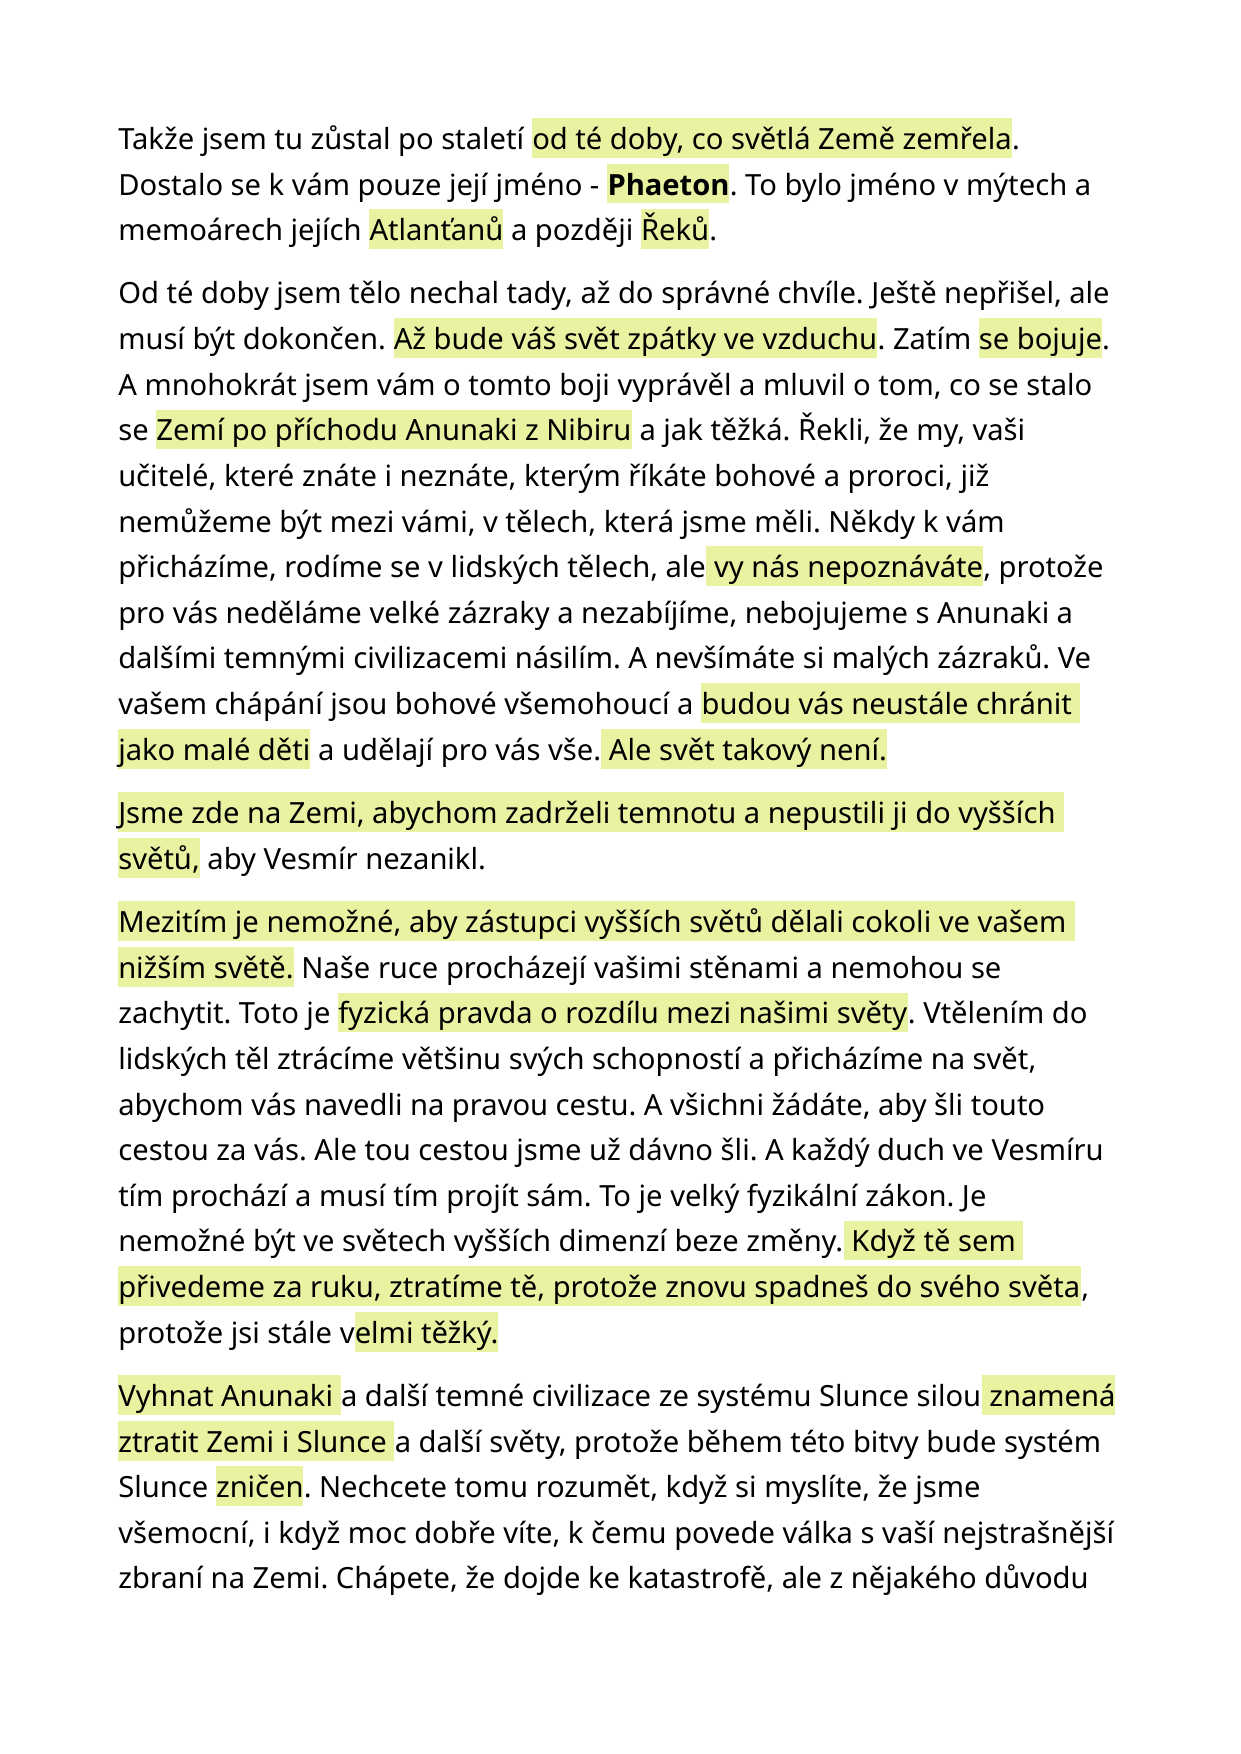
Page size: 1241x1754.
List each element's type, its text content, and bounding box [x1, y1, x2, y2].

text Jsme zde na Zemi, abychom zadrželi temnotu a nepustili ji do vyšších světů, aby Vesmír nezanikl. [118, 792, 1122, 878]
text Vyhnat Anunaki a další temné civilizace ze systému Slunce silou znamená ztratit Zemi i Slunce a další světy, protože během této bitvy bude systém Slunce zničen. Nechcete tomu rozumět, když si myslíte, že jsme všemocní, i když moc dobře víte, k čemu povede válka s vaší nejstrašnější zbraní na Zemi. Chápete, že dojde ke katastrofě, ale z nějakého důvodu [118, 1375, 1122, 1597]
text Takže jsem tu zůstal po staletí od té doby, co světlá Země zemřela. Dostalo se k vám pouze její jméno - Phaeton. To bylo jméno v mýtech a memoárech jejích Atlanťanů a později Řeků. [118, 118, 1122, 249]
text Od té doby jsem tělo nechal tady, až do správné chvíle. Ještě nepřišel, ale musí být dokončen. Až bude váš svět zpátky ve vzduchu. Zatím se bojuje. A mnohokrát jsem vám o tomto boji vyprávěl a mluvil o tom, co se stalo se Zemí po příchodu Anunaki z Nibiru a jak těžká. Řekli, že my, vaši učitelé, které znáte i neznáte, kterým říkáte bohové a proroci, již nemůžeme být mezi vámi, v tělech, která jsme měli. Někdy k vám přicházíme, rodíme se v lidských tělech, ale vy nás nepoznáváte, protože pro vás neděláme velké zázraky a nezabíjíme, nebojujeme s Anunaki a dalšími temnými civilizacemi násilím. A nevšímáte si malých zázraků. Ve vašem chápání jsou bohové všemohoucí a budou vás neustále chránit jako malé děti a udělají pro vás vše. Ale svět takový není. [118, 273, 1122, 769]
text Mezitím je nemožné, aby zástupci vyšších světů dělali cokoli ve vašem nižším světě. Naše ruce procházejí vašimi stěnami a nemohou se zachytit. Toto je fyzická pravda o rozdílu mezi našimi světy. Vtělením do lidských těl ztrácíme většinu svých schopností a přicházíme na svět, abychom vás navedli na pravou cestu. A všichni žádáte, aby šli touto cestou za vás. Ale tou cestou jsme už dávno šli. A každý duch ve Vesmíru tím prochází a musí tím projít sám. To je velký fyzikální zákon. Je nemožné být ve světech vyšších dimenzí beze změny. Když tě sem přivedeme za ruku, ztratíme tě, protože znovu spadneš do svého světa, protože jsi stále velmi těžký. [118, 901, 1122, 1352]
